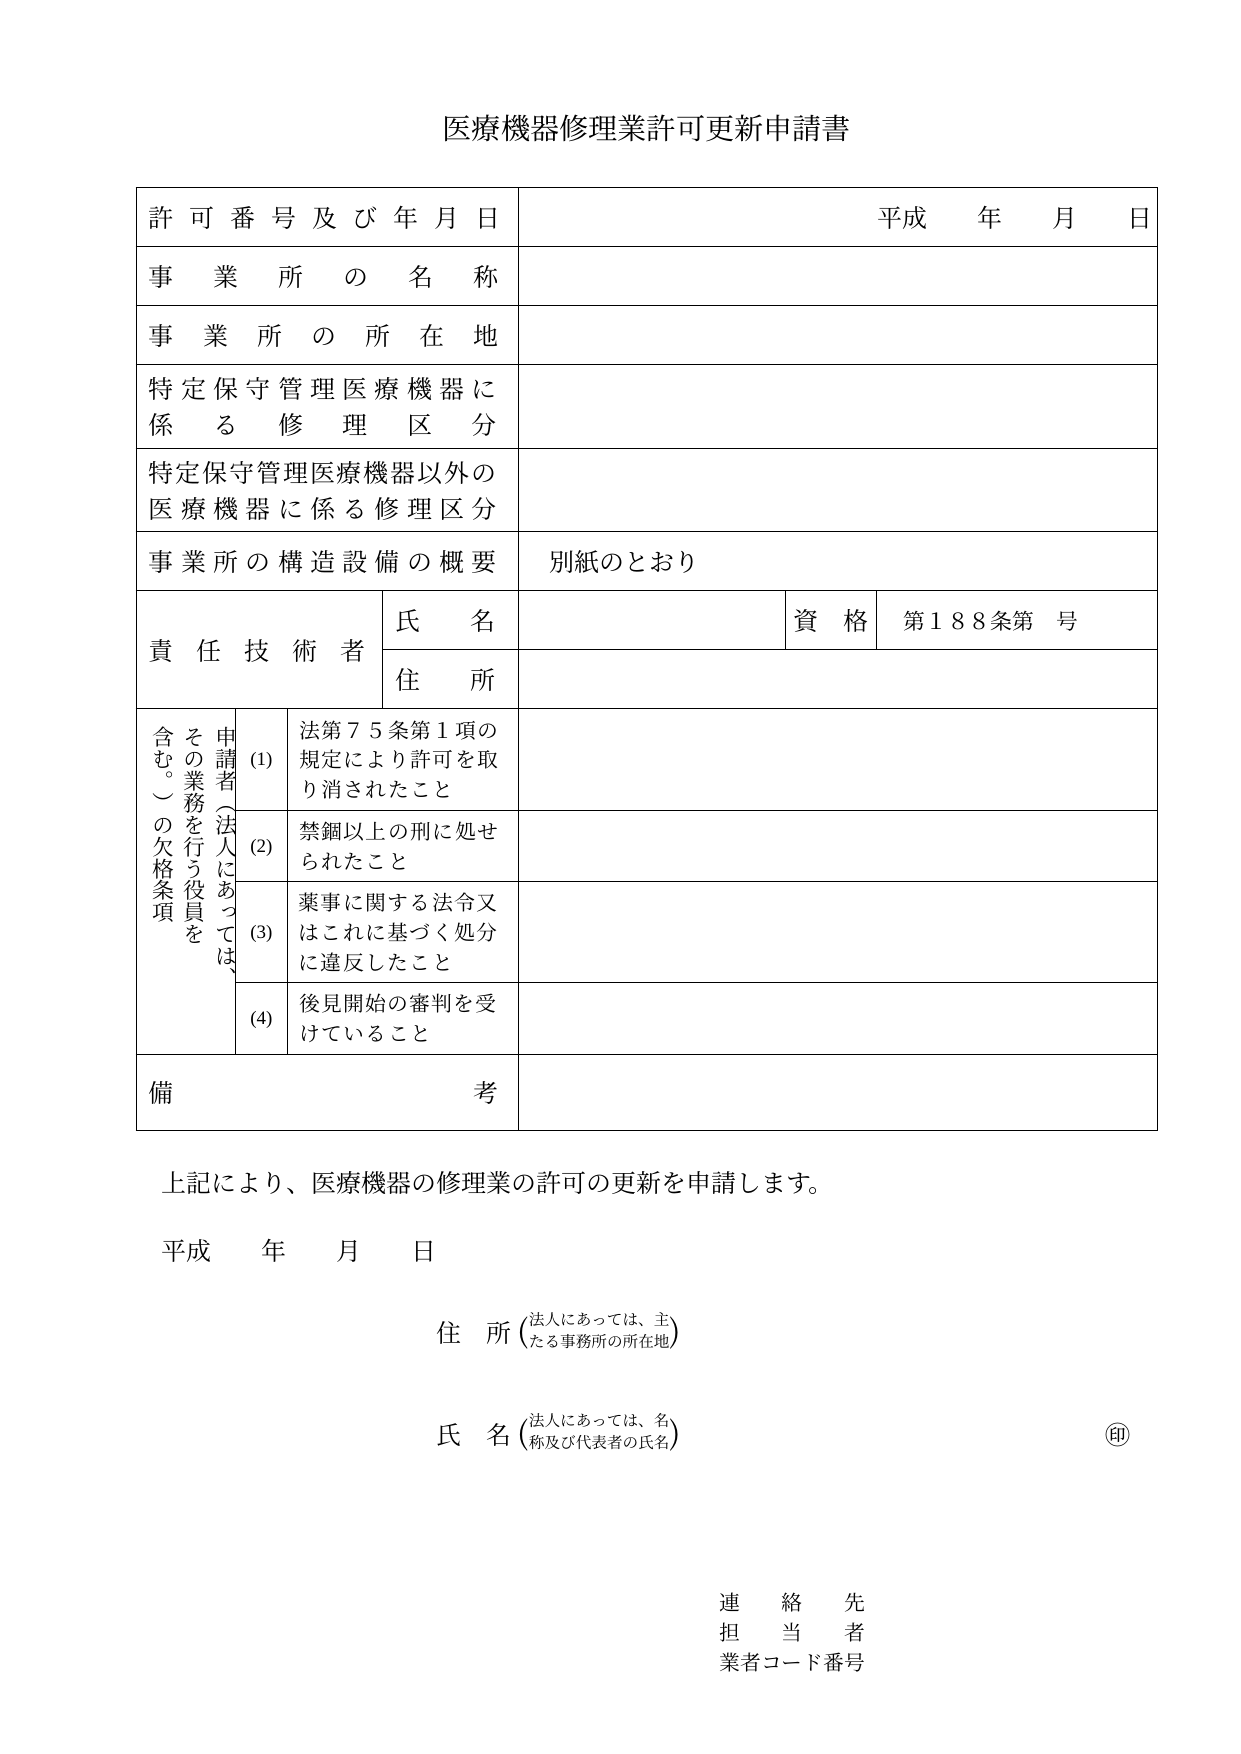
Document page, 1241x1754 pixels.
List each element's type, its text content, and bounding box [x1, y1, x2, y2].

text 医療機器修理業許可更新申請書 [136, 106, 1157, 148]
table_cell 事業所の所在地 [137, 306, 518, 364]
table_cell [519, 365, 1157, 448]
table_cell 備考 [137, 1055, 518, 1130]
table_cell [519, 882, 1157, 982]
table_cell [519, 306, 1157, 364]
table_cell [519, 449, 1157, 531]
table_cell 資 格 [786, 591, 876, 649]
table_cell [519, 983, 1157, 1053]
table_cell [519, 591, 785, 649]
text 氏 名 法人にあっては、名称及び代表者の氏名 ㊞ [136, 1408, 1157, 1453]
table_cell 第１８８条第 号 [877, 591, 1157, 649]
text 業者コード番号 [136, 1646, 1157, 1676]
text 連 絡 先 [136, 1586, 1157, 1616]
table_cell 事業所の構造設備の概要 [137, 532, 518, 590]
table_cell [519, 247, 1157, 305]
table_cell (4) [236, 983, 287, 1053]
table_cell [519, 650, 1157, 708]
table_cell [137, 709, 235, 1053]
text 住 所 法人にあっては、主たる事務所の所在地 [136, 1307, 1157, 1352]
text 担 当 者 [136, 1616, 1157, 1646]
table_cell (2) [236, 811, 287, 881]
text 上記により、医療機器の修理業の許可の更新を申請します。 [136, 1163, 1157, 1199]
table_header 許可番号及び年月日 [137, 188, 518, 246]
text 平成 年 月 日 [136, 1232, 1157, 1268]
table_header 平成 年 月 日 [519, 188, 1157, 246]
table_cell 特定保守管理医療機器以外の 医療機器に係る修理区分 [137, 449, 518, 531]
table_cell 責任技術者 [137, 591, 382, 708]
table_cell 特定保守管理医療機器に 係る修理区分 [137, 365, 518, 448]
table_cell (3) [236, 882, 287, 982]
table_cell [519, 811, 1157, 881]
table_cell 住所 [383, 650, 518, 708]
table_cell (1) [236, 709, 287, 809]
table_cell 後見開始の審判を受 けていること [288, 983, 518, 1053]
table_cell 法第７５条第１項の 規定により許可を取 り消されたこと [288, 709, 518, 809]
table_cell 別紙のとおり [519, 532, 1157, 590]
table_cell 薬事に関する法令又 はこれに基づく処分 に違反したこと [288, 882, 518, 982]
table_cell 氏名 [383, 591, 518, 649]
table_cell [519, 1055, 1157, 1130]
table_cell [519, 709, 1157, 809]
table_cell 禁錮以上の刑に処せ られたこと [288, 811, 518, 881]
table_cell 事業所の名称 [137, 247, 518, 305]
